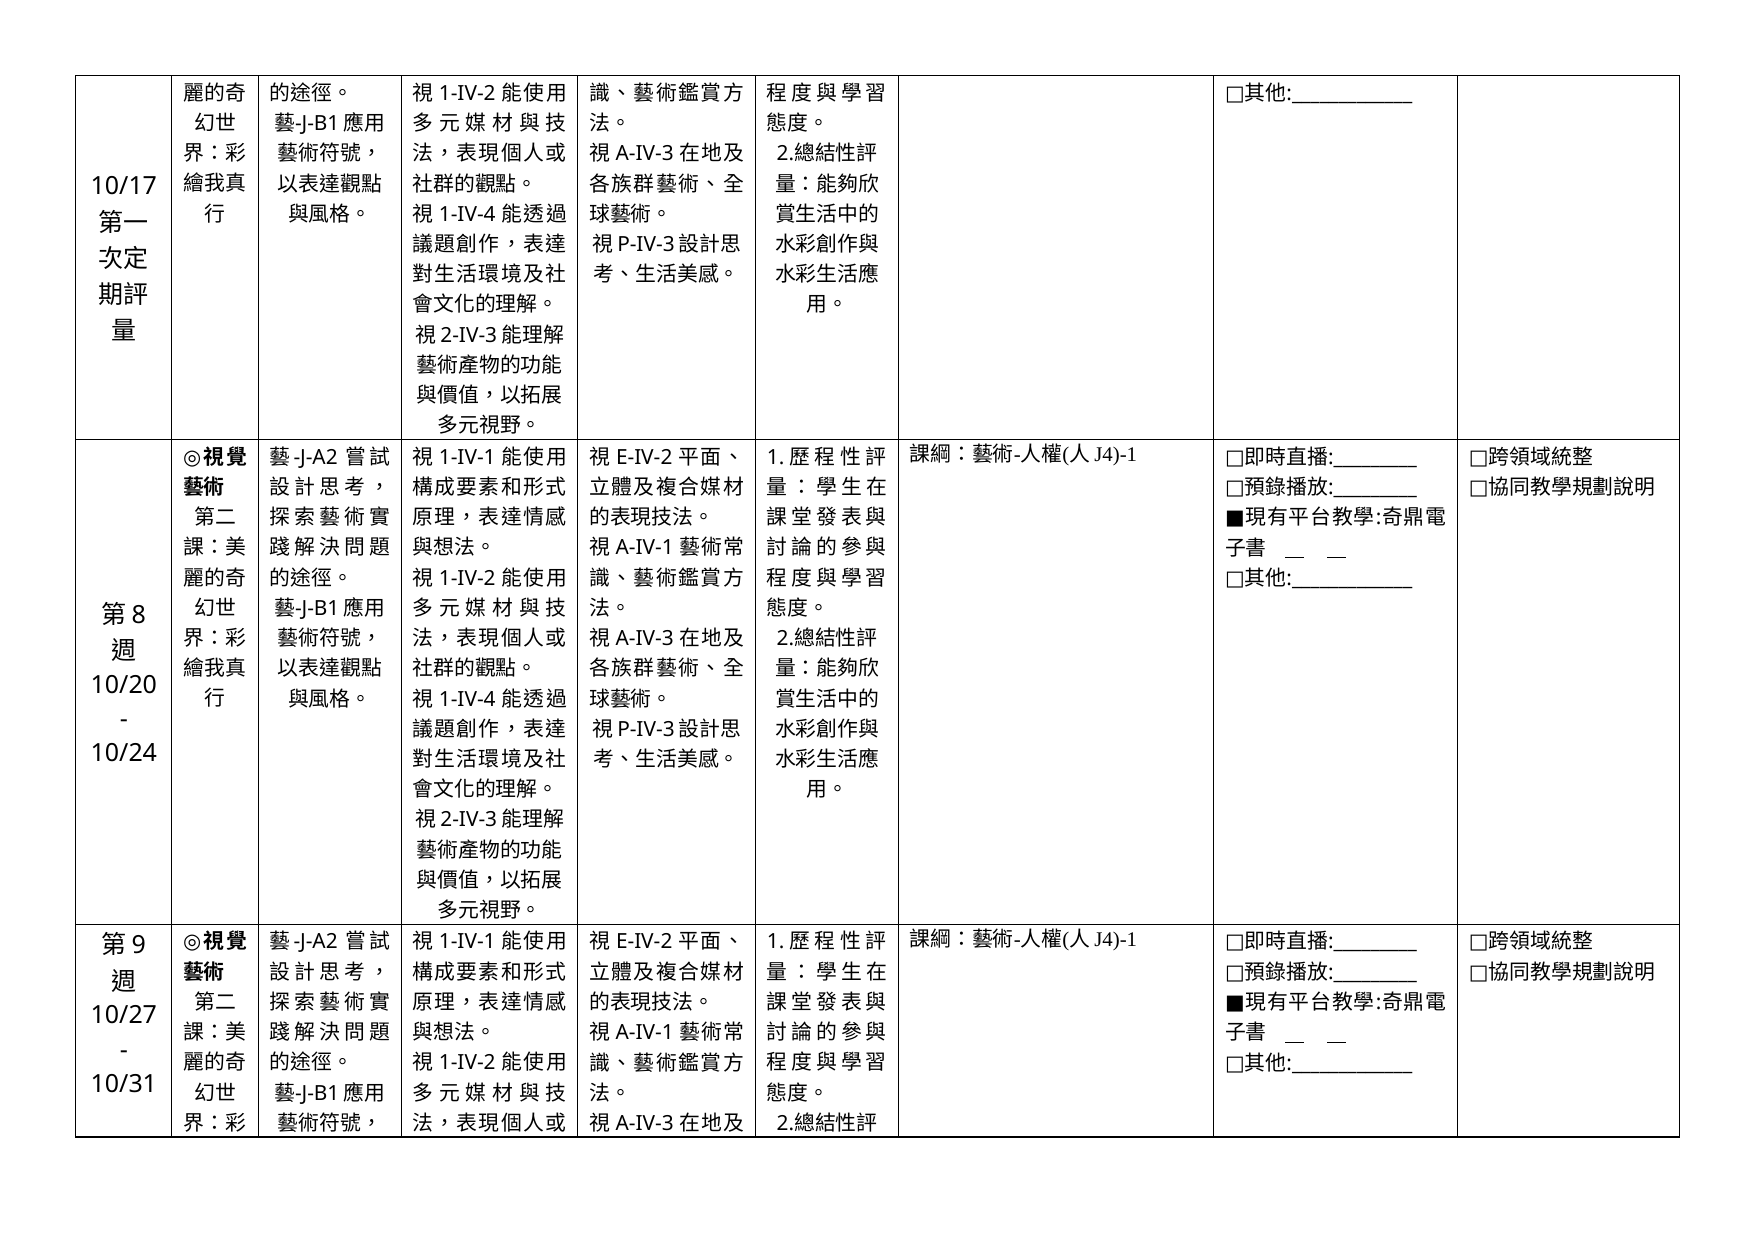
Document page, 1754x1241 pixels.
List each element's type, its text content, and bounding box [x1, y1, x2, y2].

table_cell [899, 76, 1213, 439]
table_cell 藝-J-A2嘗試設計思考，探索藝術實踐解決問題的途徑。 藝-J-B1應用藝術符號， [259, 925, 401, 1136]
table_cell 麗的奇幻世界：彩繪我真行 [172, 76, 258, 439]
table_cell ◎視覺藝術 第二課：美麗的奇幻世界：彩繪我真行 [172, 440, 258, 924]
table_cell 1.歷程性評量：學生在課堂發表與討論的參與程度與學習態度。 2.總結性評 [756, 925, 898, 1136]
table_cell □即時直播:_________ □預錄播放:_________ ■現有平台教學:奇鼎電子書 □其他:_____________ [1214, 440, 1457, 924]
table_cell 第8週 10/20-10/24 [76, 440, 171, 924]
table_cell 課綱：藝術-人權(人J4)-1 [899, 925, 1213, 1136]
table_cell □跨領域統整 □協同教學規劃說明 [1458, 925, 1679, 1136]
table_cell 視1-IV-1能使用構成要素和形式原理，表達情感與想法。 視1-IV-2能使用多元媒材與技法，表現個人或 [402, 925, 577, 1136]
table_cell ◎視覺藝術 第二課：美麗的奇幻世界：彩 [172, 925, 258, 1136]
table_cell 的途徑。 藝-J-B1應用藝術符號，以表達觀點與風格。 [259, 76, 401, 439]
table_cell □即時直播:_________ □預錄播放:_________ ■現有平台教學:奇鼎電子書 □其他:_____________ [1214, 925, 1457, 1136]
table_cell 視E-IV-2平面、立體及複合媒材的表現技法。 視A-IV-1藝術常識、藝術鑑賞方法。 視A-IV-3在地及 [578, 925, 755, 1136]
table_cell 課綱：藝術-人權(人J4)-1 [899, 440, 1213, 924]
table_cell □跨領域統整 □協同教學規劃說明 [1458, 440, 1679, 924]
table_cell □其他:_____________ [1214, 76, 1457, 439]
table_cell 1.歷程性評量：學生在課堂發表與討論的參與程度與學習態度。 2.總結性評量：能夠欣賞生活中的水彩創作與水彩生活應用。 [756, 440, 898, 924]
table_cell 第9週 10/27-10/31 [76, 925, 171, 1136]
table_cell 10/17 第一次定期評量 [76, 76, 171, 439]
table_cell 藝-J-A2嘗試設計思考，探索藝術實踐解決問題的途徑。 藝-J-B1應用藝術符號，以表達觀點與風格。 [259, 440, 401, 924]
table_cell [1458, 76, 1679, 439]
table_cell 識、藝術鑑賞方法。 視A-IV-3在地及各族群藝術、全球藝術。 視P-IV-3設計思考、生活美感。 [578, 76, 755, 439]
table_cell 視1-IV-2能使用多元媒材與技法，表現個人或社群的觀點。 視1-IV-4能透過議題創作，表達對生活環境及社會文化的理解。 視2-IV-3能理解藝術產物的功能與價值，以拓展多元視野。 [402, 76, 577, 439]
table_cell 程度與學習態度。 2.總結性評量：能夠欣賞生活中的水彩創作與水彩生活應用。 [756, 76, 898, 439]
table_cell 視E-IV-2平面、立體及複合媒材的表現技法。 視A-IV-1藝術常識、藝術鑑賞方法。 視A-IV-3在地及各族群藝術、全球藝術。 視P-IV-3設計思考、生活美感。 [578, 440, 755, 924]
table_cell 視1-IV-1能使用構成要素和形式原理，表達情感與想法。 視1-IV-2能使用多元媒材與技法，表現個人或社群的觀點。 視1-IV-4能透過議題創作，表達對生活環境及社會文化的理解。 視2-IV-3能理解藝術產物的功能與價值，以拓展多元視野。 [402, 440, 577, 924]
